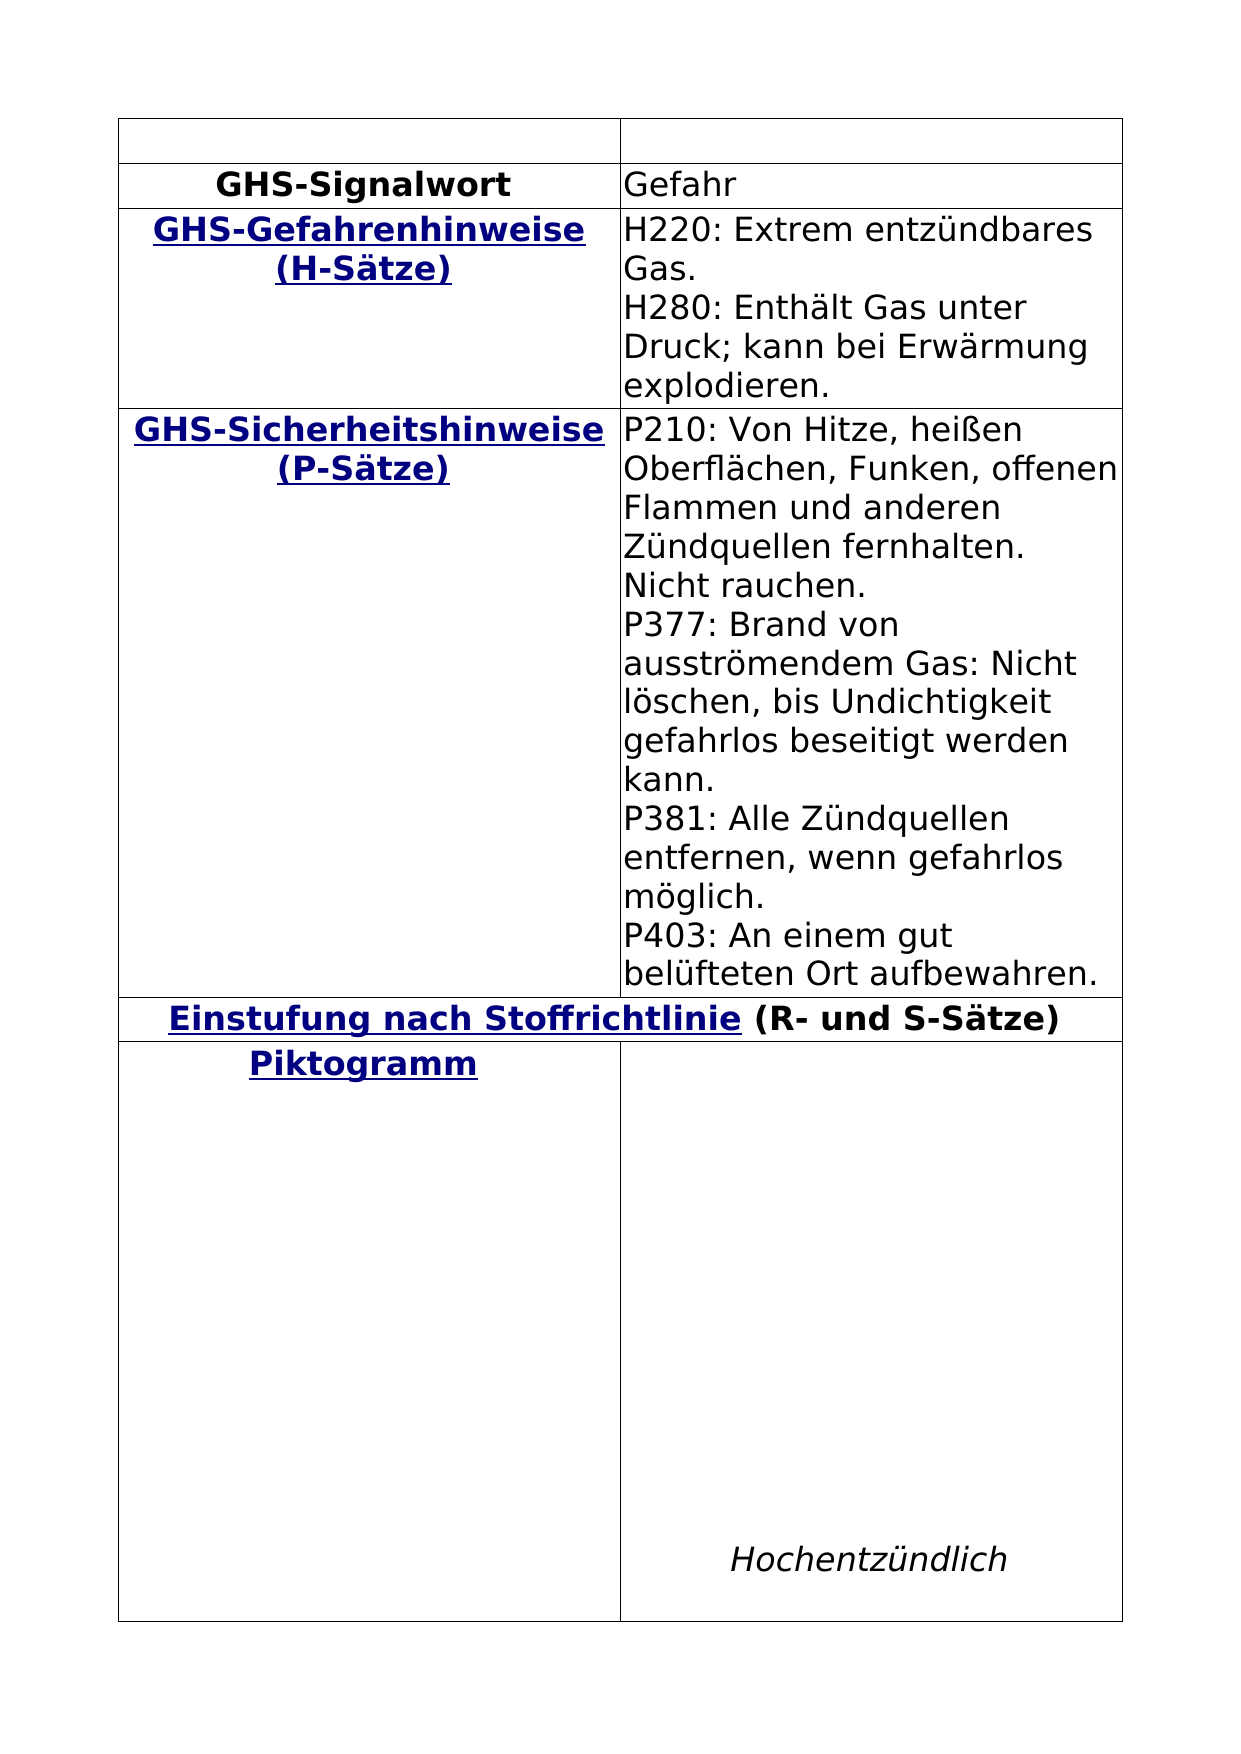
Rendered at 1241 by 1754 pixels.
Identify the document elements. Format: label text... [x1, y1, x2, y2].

table_cell Einstufung nach Stoffrichtlinie (R- und S-Sätze) [119, 998, 1122, 1041]
table_cell [621, 119, 1122, 163]
table_cell GHS-Sicherheitshinweise (P-Sätze) [119, 409, 620, 997]
table_cell [119, 119, 620, 163]
table_cell Gefahr [621, 164, 1122, 208]
table_cell GHS-Signalwort [119, 164, 620, 208]
table_cell H220: Extrem entzündbares Gas. H280: Enthält Gas unter Druck; kann bei Erwärmung explodieren. [621, 209, 1122, 408]
table_cell GHS-Gefahrenhinweise (H-Sätze) [119, 209, 620, 408]
table_cell P210: Von Hitze, heißen Oberflächen, Funken, offenen Flammen und anderen Zündquellen fernhalten. Nicht rauchen. P377: Brand von ausströmendem Gas: Nicht löschen, bis Undichtigkeit gefahrlos beseitigt werden kann. P381: Alle Zündquellen entfernen, wenn gefahrlos möglich. P403: An einem gut belüfteten Ort aufbewahren. [621, 409, 1122, 997]
table_cell Piktogramm [119, 1042, 620, 1621]
table_cell F+ Hochentzündlich [621, 1042, 1122, 1621]
